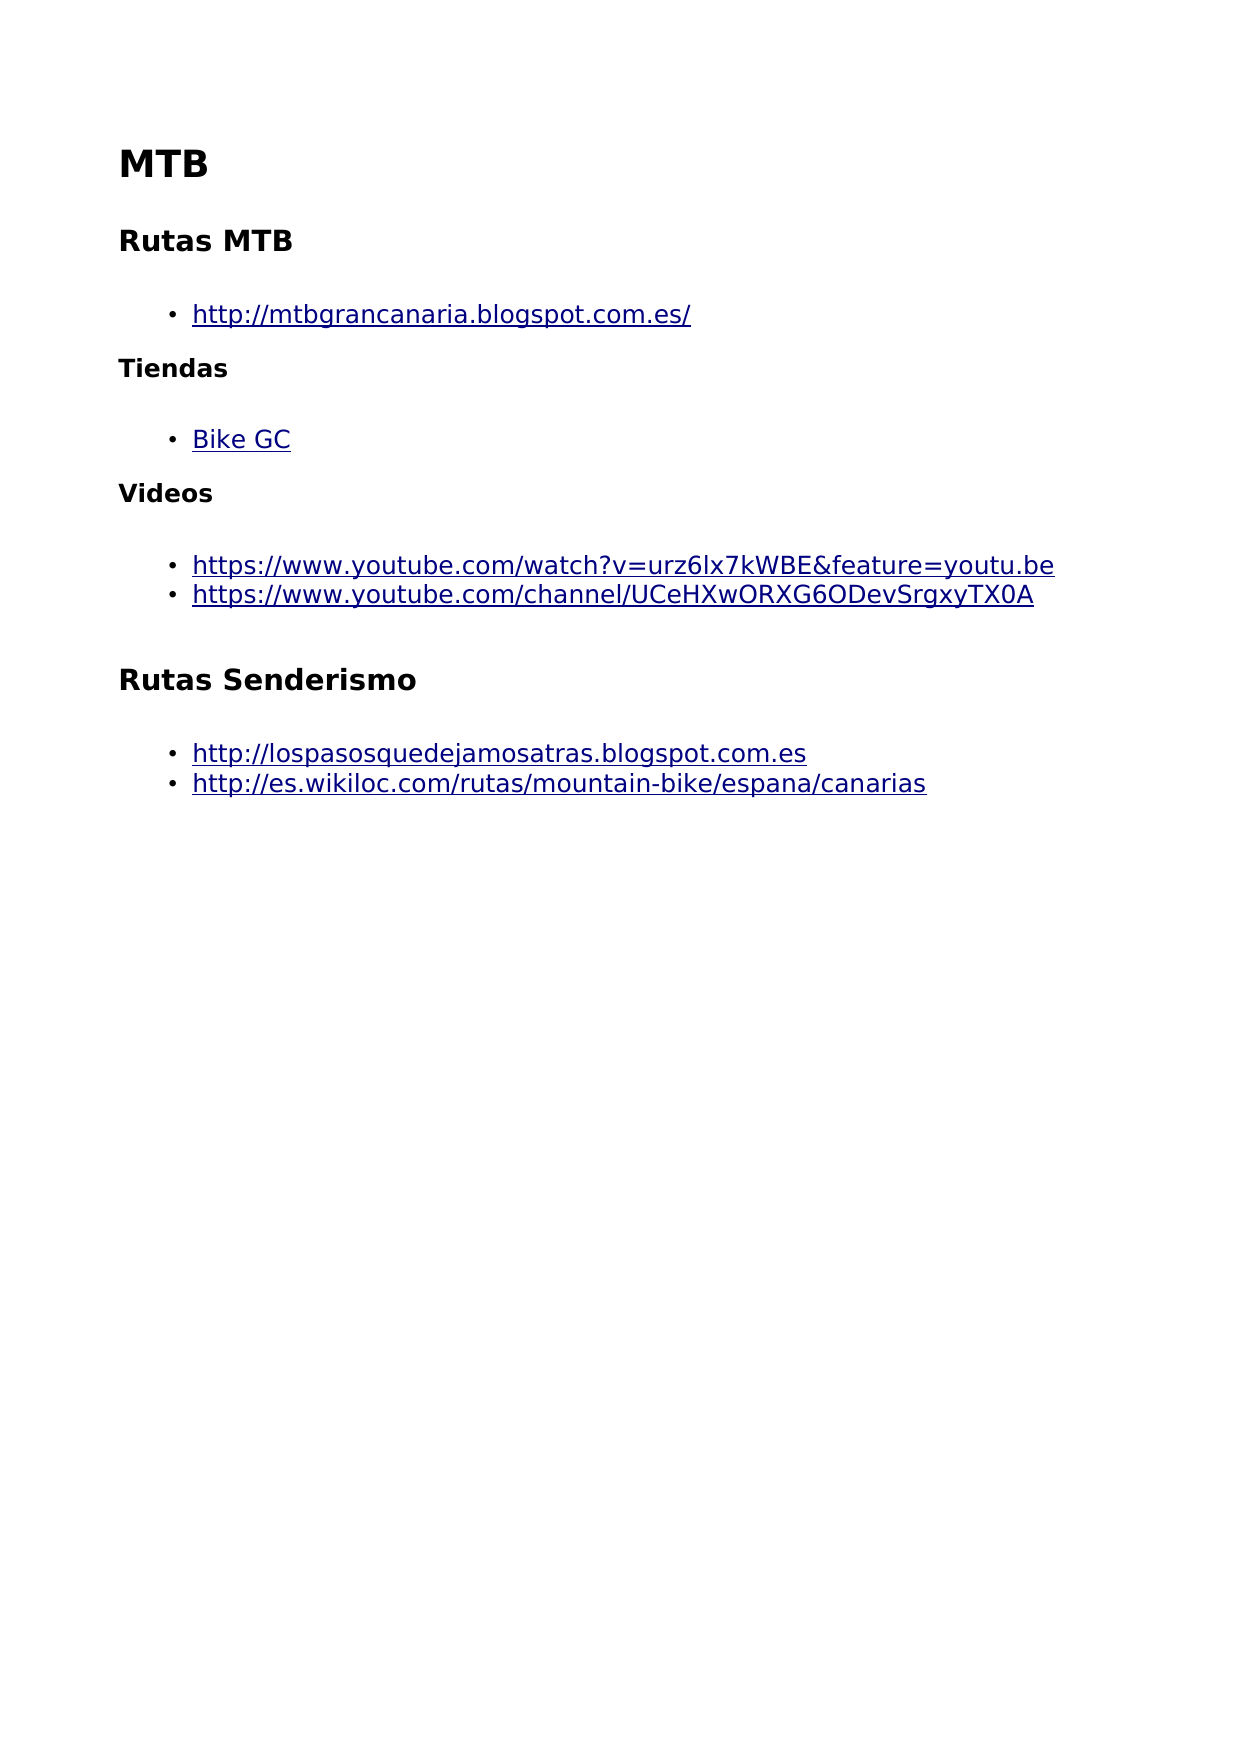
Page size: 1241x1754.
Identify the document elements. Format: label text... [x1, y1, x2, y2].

subtitle Videos [118, 480, 1122, 509]
list http://mtbgrancanaria.blogspot.com.es/ [177, 300, 1122, 329]
list https://www.youtube.com/channel/UCeHXwORXG6ODevSrgxyTX0A [177, 580, 1122, 609]
subtitle Rutas MTB [118, 224, 1122, 258]
list http://lospasosquedejamosatras.blogspot.com.es [177, 739, 1122, 769]
subtitle Tiendas [118, 354, 1122, 383]
subtitle Rutas Senderismo [118, 664, 1122, 698]
subtitle MTB [118, 143, 1122, 187]
list Bike GC [177, 426, 1122, 455]
list http://es.wikiloc.com/rutas/mountain-bike/espana/canarias [177, 769, 1122, 798]
list https://www.youtube.com/watch?v=urz6lx7kWBE&feature=youtu.be [177, 551, 1122, 580]
